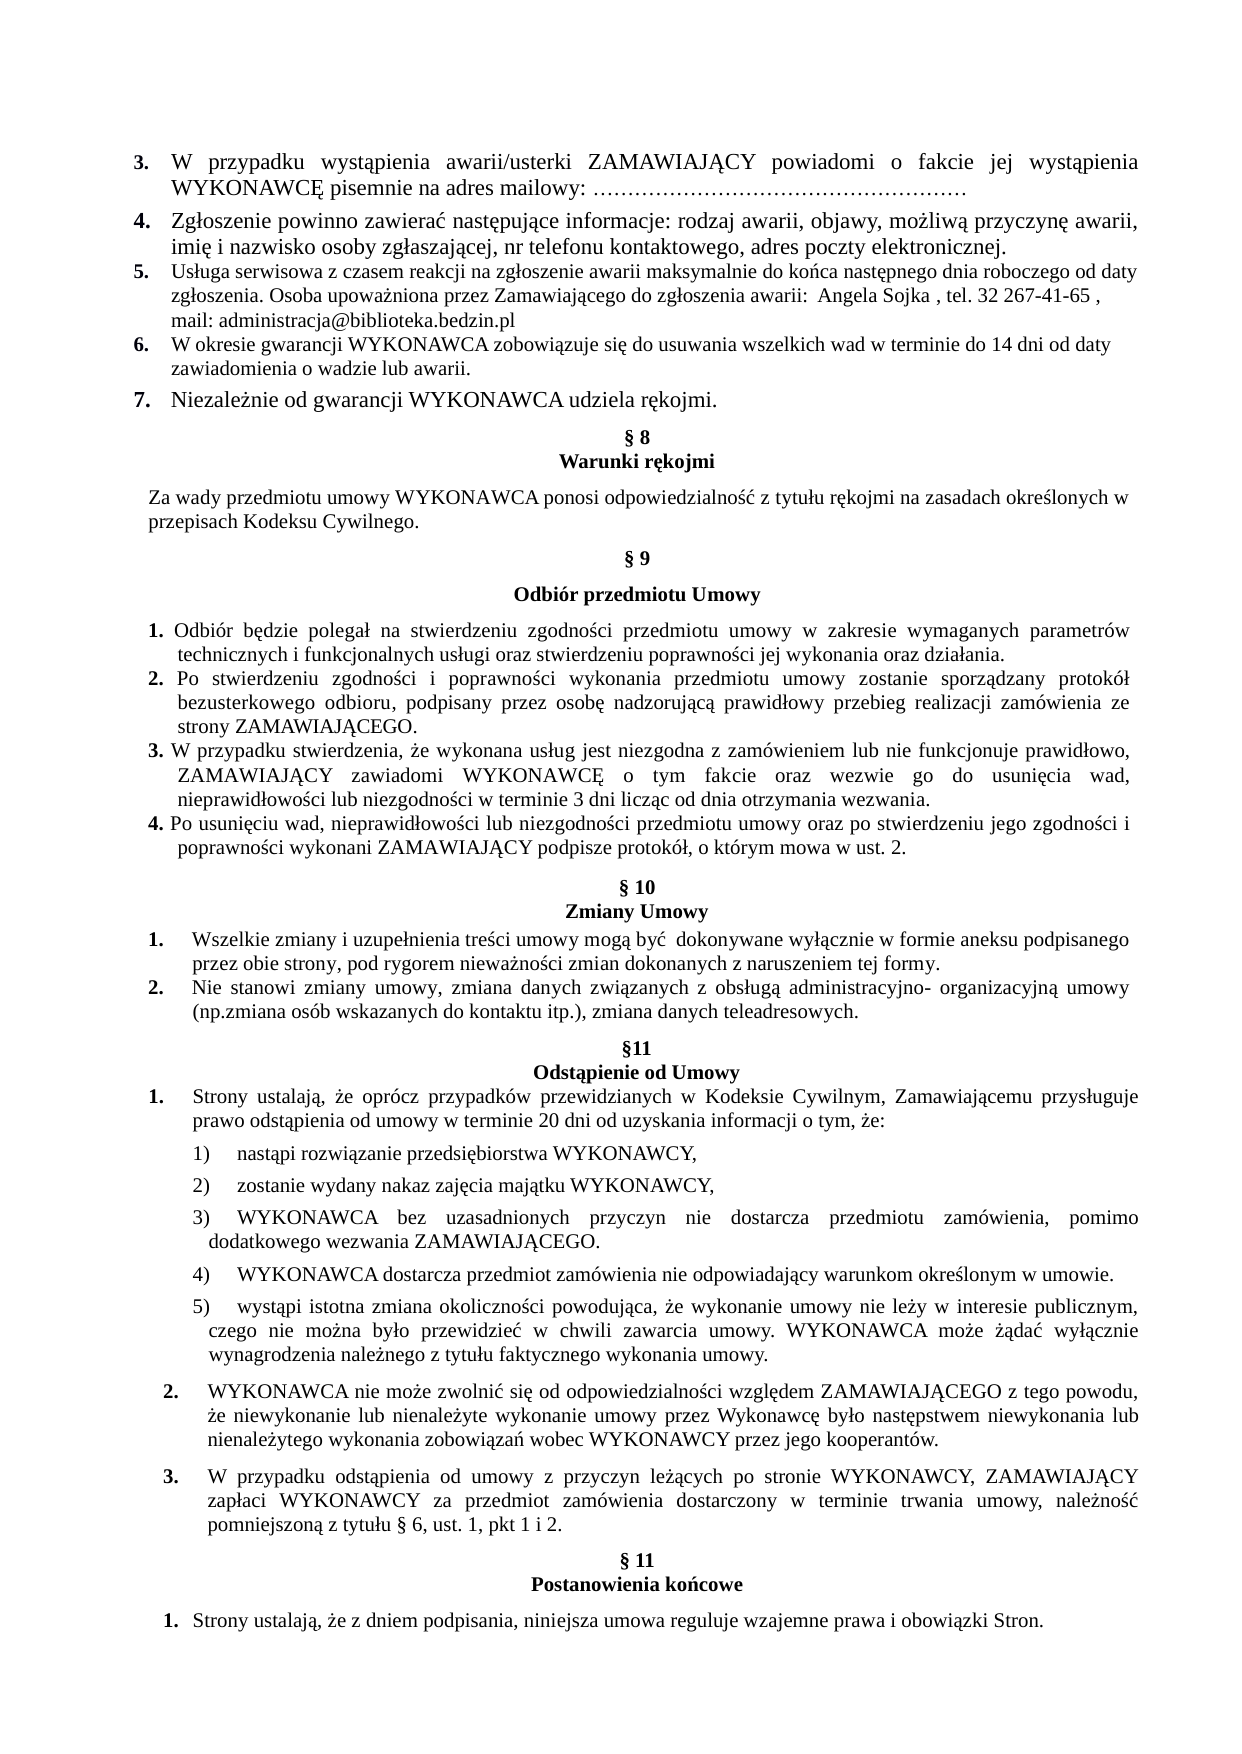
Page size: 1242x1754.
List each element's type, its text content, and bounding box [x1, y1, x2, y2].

text § 10 [609, 875, 664, 899]
text §11 [133, 1036, 1139, 1060]
list wystąpi istotna zmiana okoliczności powodująca, że wykonanie umowy nie leży w interesie publicznym, czego nie można było przewidzieć w chwili zawarcia umowy. WYKONAWCA może żądać wyłącznie wynagrodzenia należnego z tytułu faktycznego wykonania umowy. [192, 1294, 1139, 1366]
list Strony ustalają, że oprócz przypadków przewidzianych w Kodeksie Cywilnym, Zamawiającemu przysługuje prawo odstąpienia od umowy w terminie 20 dni od uzyskania informacji o tym, że: [148, 1084, 1139, 1132]
text Za wady przedmiotu umowy WYKONAWCA ponosi odpowiedzialność z tytułu rękojmi na zasadach określonych w przepisach Kodeksu Cywilnego. [148, 485, 1129, 533]
list W okresie gwarancji WYKONAWCA zobowiązuje się do usuwania wszelkich wad w terminie do 14 dni od daty zawiadomienia o wadzie lub awarii. [133, 332, 1139, 380]
text 2. Nie stanowi zmiany umowy, zmiana danych związanych z obsługą administracyjno- organizacyjną umowy (np.zmiana osób wskazanych do kontaktu itp.), zmiana danych teleadresowych. [148, 975, 1130, 1023]
text 3. W przypadku stwierdzenia, że wykonana usług jest niezgodna z zamówieniem lub nie funkcjonuje prawidłowo, ZAMAWIAJĄCY zawiadomi WYKONAWCĘ o tym fakcie oraz wezwie go do usunięcia wad, nieprawidłowości lub niezgodności w terminie 3 dni licząc od dnia otrzymania wezwania. [148, 738, 1130, 811]
text 1. Odbiór będzie polegał na stwierdzeniu zgodności przedmiotu umowy w zakresie wymaganych parametrów technicznych i funkcjonalnych usługi oraz stwierdzeniu poprawności jej wykonania oraz działania. [148, 618, 1130, 666]
text § 8 [616, 425, 658, 449]
text 2. Po stwierdzeniu zgodności i poprawności wykonania przedmiotu umowy zostanie sporządzany protokół bezusterkowego odbioru, podpisany przez osobę nadzorującą prawidłowy przebieg realizacji zamówienia ze strony ZAMAWIAJĄCEGO. [148, 666, 1130, 738]
list WYKONAWCA bez uzasadnionych przyczyn nie dostarcza przedmiotu zamówienia, pomimo dodatkowego wezwania ZAMAWIAJĄCEGO. [192, 1205, 1139, 1253]
list WYKONAWCA dostarcza przedmiot zamówienia nie odpowiadający warunkom określonym w umowie. [192, 1262, 1139, 1286]
text Postanowienia końcowe [504, 1572, 769, 1596]
text 4. Po usunięciu wad, nieprawidłowości lub niezgodności przedmiotu umowy oraz po stwierdzeniu jego zgodności i poprawności wykonani ZAMAWIAJĄCY podpisze protokół, o którym mowa w ust. 2. [148, 811, 1130, 859]
text Zmiany Umowy [547, 899, 726, 923]
list Zgłoszenie powinno zawierać następujące informacje: rodzaj awarii, objawy, możliwą przyczynę awarii, imię i nazwisko osoby zgłaszającej, nr telefonu kontaktowego, adres poczty elektronicznej. [133, 207, 1139, 259]
text Odstąpienie od Umowy [133, 1060, 1139, 1084]
text § 11 [609, 1548, 664, 1572]
text § 9 [616, 546, 658, 569]
list W przypadku odstąpienia od umowy z przyczyn leżących po stronie WYKONAWCY, ZAMAWIAJĄCY zapłaci WYKONAWCY za przedmiot zamówienia dostarczony w terminie trwania umowy, należność pomniejszoną z tytułu § 6, ust. 1, pkt 1 i 2. [163, 1463, 1139, 1536]
list W przypadku wystąpienia awarii/usterki ZAMAWIAJĄCY powiadomi o fakcie jej wystąpienia WYKONAWCĘ pisemnie na adres mailowy: ……………………………………………… [133, 148, 1139, 200]
list Niezależnie od gwarancji WYKONAWCA udziela rękojmi. [133, 386, 1139, 412]
list Usługa serwisowa z czasem reakcji na zgłoszenie awarii maksymalnie do końca następnego dnia roboczego od daty zgłoszenia. Osoba upoważniona przez Zamawiającego do zgłoszenia awarii: Angela Sojka , tel. 32 267-41-65 , mail: administracja@biblioteka.bedzin.pl [133, 259, 1139, 332]
list zostanie wydany nakaz zajęcia majątku WYKONAWCY, [192, 1173, 1139, 1197]
list WYKONAWCA nie może zwolnić się od odpowiedzialności względem ZAMAWIAJĄCEGO z tego powodu, że niewykonanie lub nienależyte wykonanie umowy przez Wykonawcę było następstwem niewykonania lub nienależytego wykonania zobowiązań wobec WYKONAWCY przez jego kooperantów. [163, 1379, 1139, 1451]
text Warunki rękojmi [537, 449, 736, 473]
text Odbiór przedmiotu Umowy [485, 582, 788, 606]
list nastąpi rozwiązanie przedsiębiorstwa WYKONAWCY, [192, 1141, 1139, 1164]
text 1. Wszelkie zmiany i uzupełnienia treści umowy mogą być dokonywane wyłącznie w formie aneksu podpisanego przez obie strony, pod rygorem nieważności zmian dokonanych z naruszeniem tej formy. [148, 927, 1129, 975]
list Strony ustalają, że z dniem podpisania, niniejsza umowa reguluje wzajemne prawa i obowiązki Stron. [163, 1608, 1129, 1632]
